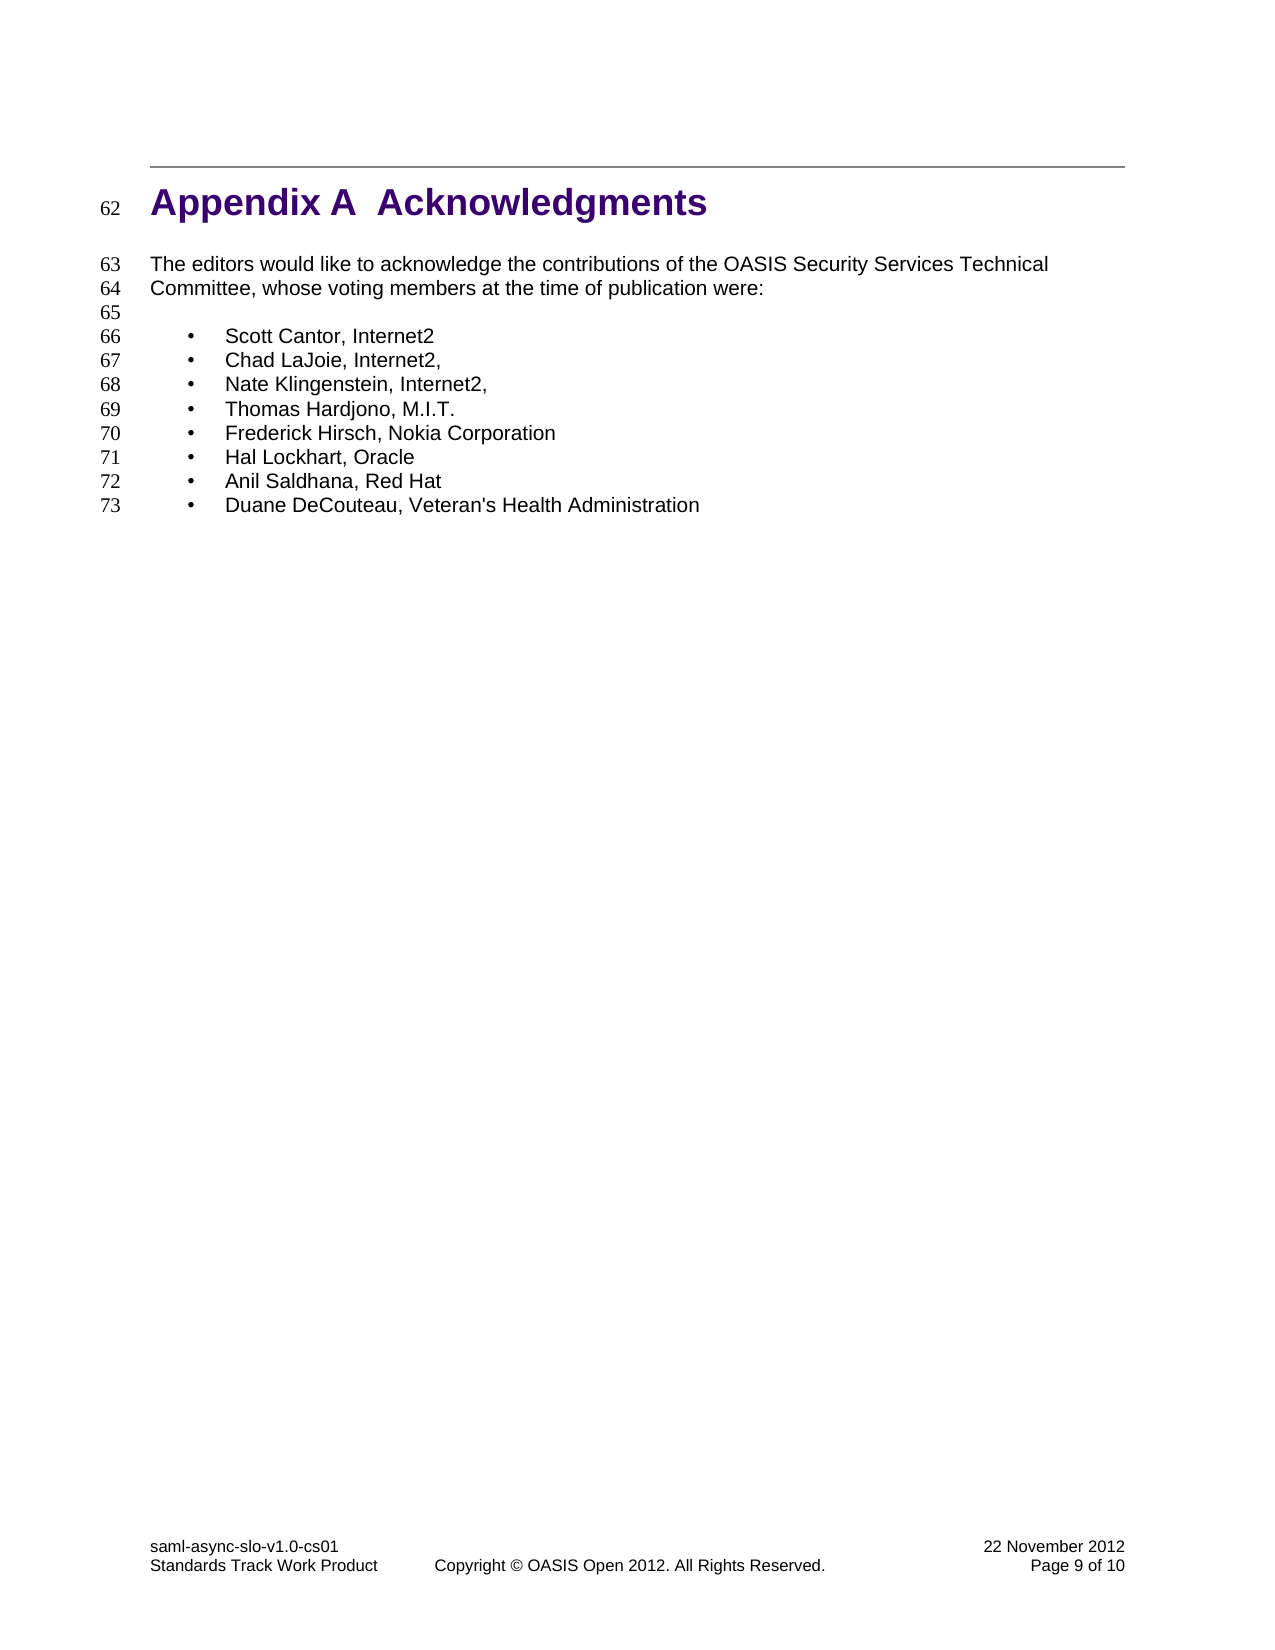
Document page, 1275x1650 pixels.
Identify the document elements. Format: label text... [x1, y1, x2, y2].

list Chad LaJoie, Internet2, [187, 348, 1125, 372]
list Scott Cantor, Internet2 [187, 324, 1125, 348]
subtitle Acknowledgments [150, 168, 1125, 223]
list Duane DeCouteau, Veteran's Health Administration [187, 493, 1125, 517]
list Anil Saldhana, Red Hat [187, 468, 1125, 493]
list Hal Lockhart, Oracle [187, 444, 1125, 468]
list Nate Klingenstein, Internet2, [187, 372, 1125, 396]
text The editors would like to acknowledge the contributions of the OASIS Security Services Technical Committee, whose voting members at the time of publication were: [150, 252, 1125, 300]
list Thomas Hardjono, M.I.T. [187, 396, 1125, 420]
list Frederick Hirsch, Nokia Corporation [187, 420, 1125, 444]
